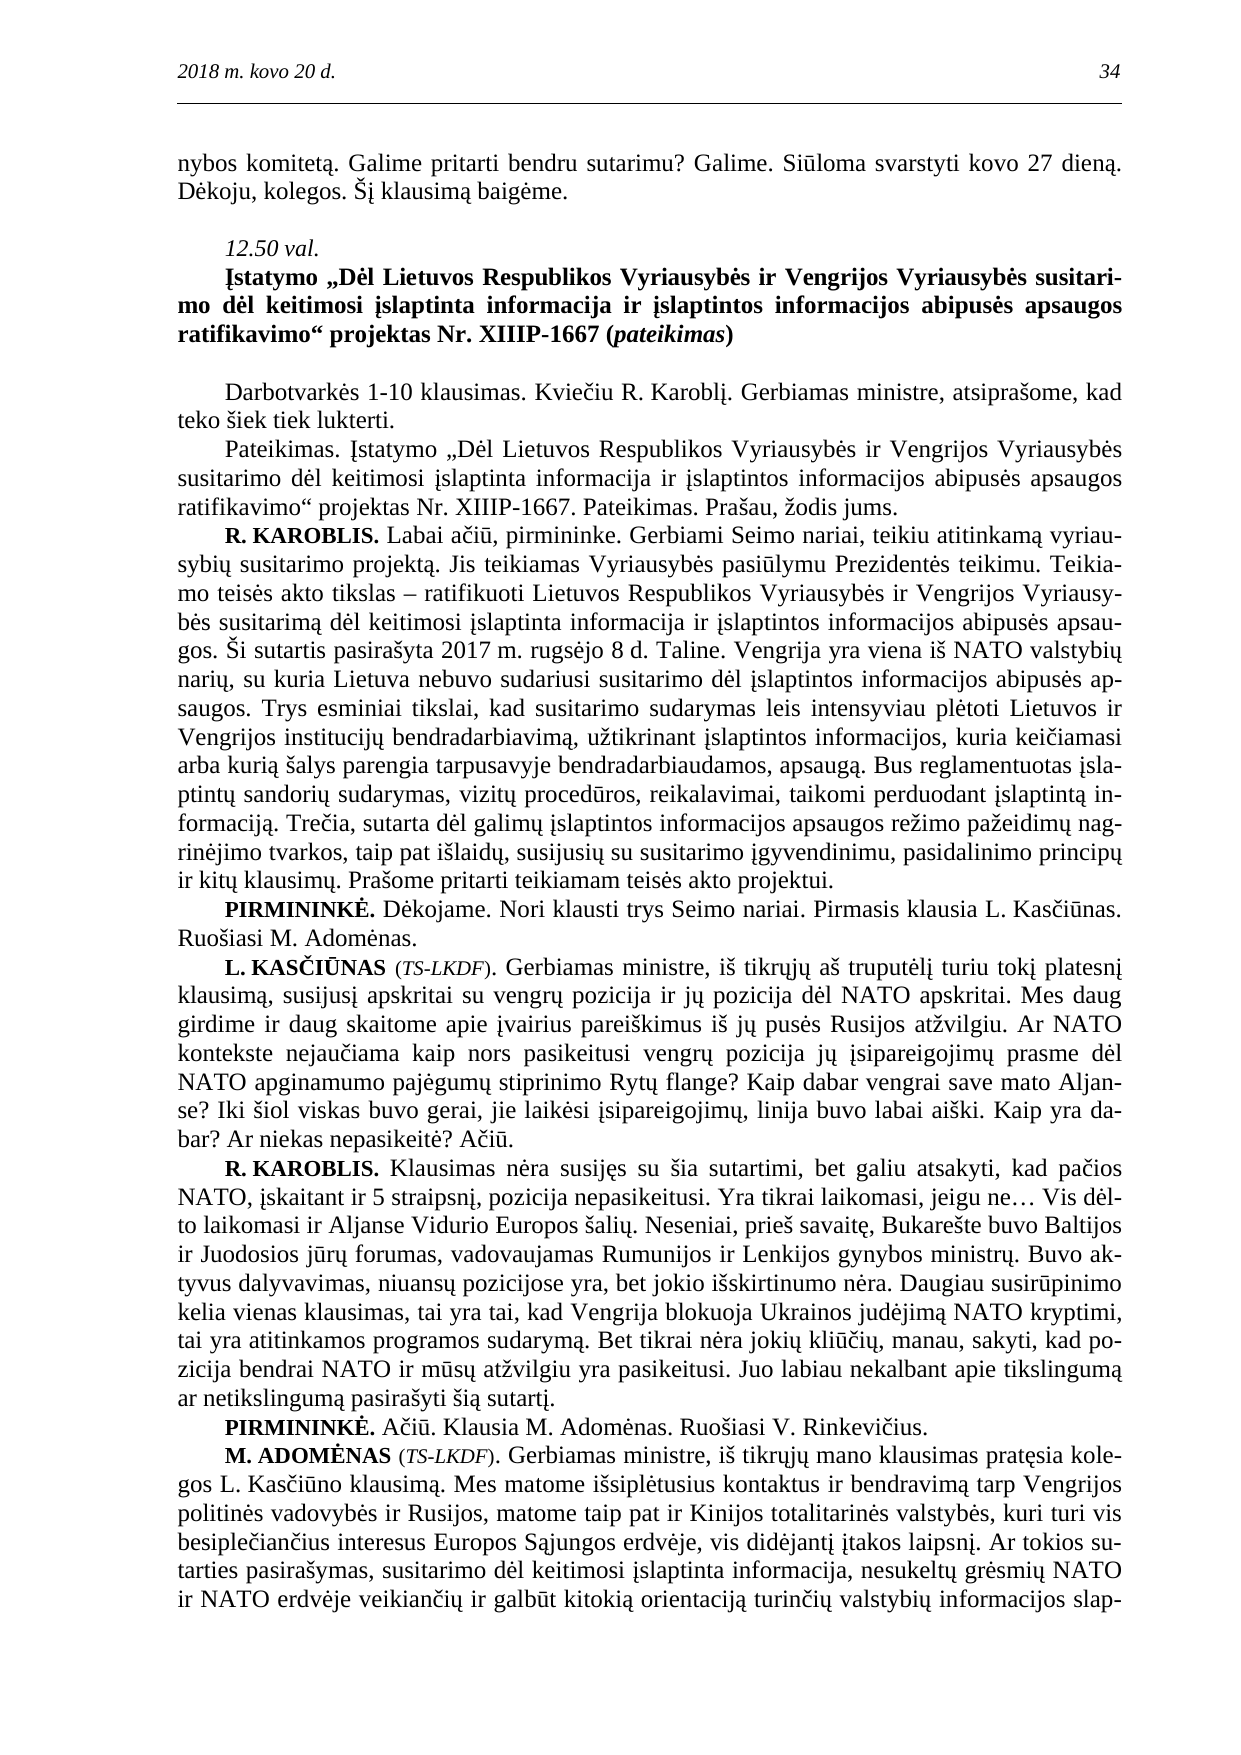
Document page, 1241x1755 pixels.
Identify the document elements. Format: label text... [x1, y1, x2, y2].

text PIRMININKĖ. Dė­ko­ja­me. No­ri klaus­ti trys Sei­mo na­riai. Pir­ma­sis klau­sia L. Kas­čiū­nas. Ruo­šia­si M. Ado­mė­nas. [177, 894, 1122, 952]
text PIRMININKĖ. Ačiū. Klau­sia M. Ado­mė­nas. Ruo­šia­si V. Rin­ke­vi­čius. [177, 1412, 1122, 1440]
text Dar­bo­tvarkės 1-10 klau­si­mas. Kvie­čiu R. Ka­rob­lį. Ger­bia­mas mi­nist­re, at­si­pra­šo­me, kad te­ko šiek tiek luk­ter­ti. [177, 377, 1122, 434]
text Pa­tei­ki­mas. Įsta­ty­mo „Dėl Lie­tu­vos Res­pub­li­kos Vy­riau­sy­bės ir Veng­ri­jos Vy­riau­sy­bės su­si­ta­ri­mo dėl kei­ti­mo­si įslap­tin­ta in­for­ma­ci­ja ir įslap­tin­tos in­for­ma­ci­jos abi­pu­sės ap­sau­gos ra­ti­fi­ka­vi­mo“ pro­jek­tas Nr. XIIIP-1667. Pa­tei­ki­mas. Pra­šau, žo­dis jums. [177, 434, 1122, 520]
text R. KAROBLIS. La­bai ačiū, pir­mi­nin­ke. Ger­bia­mi Sei­mo na­riai, tei­kiu ati­tin­ka­mą vy­riau­sy­bių su­si­ta­ri­mo pro­jek­tą. Jis tei­kia­mas Vy­riau­sy­bės pa­siū­ly­mu Pre­zi­den­tės tei­ki­mu. Tei­kia­mo tei­sės ak­to tiks­las – ra­ti­fi­kuo­ti Lie­tu­vos Res­pub­li­kos Vy­riau­sy­bės ir Veng­ri­jos Vy­riau­sy­bės su­si­ta­ri­mą dėl kei­ti­mo­si įslap­tin­ta in­for­ma­ci­ja ir įslap­tin­tos in­for­ma­ci­jos abi­pu­sės ap­sau­gos. Ši su­tar­tis pa­si­ra­šy­ta 2017 m. rug­sė­jo 8 d. Ta­li­ne. Veng­ri­ja yra vie­na iš NATO vals­ty­bių na­rių, su ku­ria Lie­tu­va ne­bu­vo su­da­riu­si su­si­ta­ri­mo dėl įslap­tin­tos in­for­ma­ci­jos abi­pu­sės ap­sau­gos. Trys es­mi­niai tiks­lai, kad su­si­ta­ri­mo su­da­ry­mas leis in­ten­sy­viau plė­to­ti Lie­tu­vos ir Veng­ri­jos ins­ti­tu­ci­jų ben­dra­dar­bia­vi­mą, už­tik­ri­nant įslap­tin­tos in­for­ma­ci­jos, ku­ria kei­čia­ma­si ar­ba ku­rią ša­lys pa­ren­gia tar­pu­sa­vy­je ben­dra­dar­biau­da­mos, ap­sau­gą. Bus reg­la­men­tuo­tas įsla­p­tin­tų san­do­rių su­da­ry­mas, vi­zi­tų pro­ce­dū­ros, rei­ka­la­vi­mai, tai­ko­mi per­duo­dant įslap­tin­tą in­for­ma­ci­ją. Tre­čia, su­tar­ta dėl ga­li­mų įslap­tin­tos in­for­ma­ci­jos ap­sau­gos re­ži­mo pa­žei­di­mų nag­ri­nė­ji­mo tvar­kos, taip pat iš­lai­dų, su­si­ju­sių su su­si­ta­ri­mo įgy­ven­di­ni­mu, pa­si­da­li­ni­mo prin­ci­pų ir ki­tų klau­si­mų. Pra­šo­me pri­tar­ti tei­kia­mam tei­sės ak­to pro­jek­tui. [177, 520, 1122, 894]
text 12.50 val. [224, 234, 1122, 262]
text M. ADOMĖNAS (TS-LKDF). Ger­bia­mas mi­nist­re, iš tik­rų­jų ma­no klau­si­mas pra­tę­sia ko­le­gos L. Kas­čiū­no klau­si­mą. Mes ma­to­me iš­si­plė­tu­sius kon­tak­tus ir ben­dra­vi­mą tarp Veng­ri­jos po­li­ti­nės va­do­vy­bės ir Ru­si­jos, ma­to­me taip pat ir Ki­ni­jos to­ta­li­ta­ri­nės vals­ty­bės, ku­ri tu­ri vis be­si­ple­čian­čius in­te­re­sus Eu­ro­pos Są­jun­gos erd­vė­je, vis di­dė­jan­tį įta­kos laips­nį. Ar to­kios su­tar­ties pa­si­ra­šy­mas, su­si­ta­ri­mo dėl kei­ti­mo­si įslap­tin­ta in­for­ma­ci­ja, ne­su­kel­tų grės­mių NATO ir NATO erd­vė­je vei­kian­čių ir gal­būt ki­to­kią orien­ta­ci­ją tu­rin­čių vals­ty­bių in­for­ma­ci­jos slap­ [177, 1440, 1122, 1613]
text Įsta­ty­mo „Dėl Lie­tu­vos Res­pub­li­kos Vy­riau­sy­bės ir Veng­ri­jos Vy­riau­sy­bės su­si­ta­ri­mo dėl kei­ti­mo­si įslap­tin­ta in­for­ma­ci­ja ir įslap­tin­tos in­for­ma­ci­jos abi­pu­sės ap­sau­gos ratifika­vi­mo“ pro­jek­tas Nr. XIIIP-1667 (pa­tei­ki­mas) [177, 262, 1122, 348]
text L. KASČIŪNAS (TS-LKDF). Ger­bia­mas mi­nist­re, iš tik­rų­jų aš tru­pu­tė­lį tu­riu to­kį pla­tes­nį klau­si­mą, su­si­ju­sį apskritai su veng­rų po­zi­ci­ja ir jų po­zi­ci­ja dėl NATO apskritai. Mes daug gir­di­me ir daug skai­to­me apie įvai­rius pa­reiš­ki­mus iš jų pu­sės Ru­si­jos at­žvil­giu. Ar NATO kon­tekste ne­­jau­čiama kaip nors pa­si­kei­tu­si veng­rų po­zi­ci­ja jų įsi­pa­rei­go­ji­mų pras­me dėl NATO ap­gi­na­mu­mo pa­jė­gu­mų stip­ri­ni­mo Ry­tų flan­ge? Kaip da­bar veng­rai sa­ve ma­to Al­jan­se? Iki šiol vis­kas bu­vo ge­rai, jie lai­kė­si įsi­pa­rei­go­ji­mų, li­ni­ja bu­vo la­bai aiš­ki. Kaip yra da­bar? Ar nie­kas ne­pa­si­kei­tė? Ačiū. [177, 952, 1122, 1153]
text R. KAROBLIS. Klau­si­mas nė­ra su­si­jęs su šia su­tar­ti­mi, bet ga­liu at­sa­ky­ti, kad pa­čios NATO, įskai­tant ir 5 straips­nį, po­zi­ci­ja ne­pa­si­kei­tu­si. Yra tik­rai lai­ko­ma­si, jei­gu ne… Vis dėl­to lai­ko­ma­si ir Al­jan­se Vi­du­rio Eu­ro­pos ša­lių. Ne­se­niai, prieš sa­vai­tę, Bu­ka­reš­te bu­vo Bal­ti­jos ir Juo­do­sios jū­rų fo­ru­mas, va­do­vau­ja­mas Ru­mu­ni­jos ir Len­ki­jos gy­ny­bos mi­nist­rų. Bu­vo ak­ty­vus da­ly­va­vi­mas, niu­an­sų po­zi­ci­jo­se yra, bet jo­kio iš­skir­ti­nu­mo nė­ra. Dau­giau su­si­rū­pi­ni­mo ke­lia vie­nas klau­si­mas, tai yra tai, kad Veng­ri­ja blo­kuo­ja Uk­rai­nos ju­dė­ji­mą NATO kryp­ti­mi, tai yra ati­tin­ka­mos pro­gra­mos su­da­ry­mą. Bet tik­rai nė­ra jo­kių kliū­čių, ma­nau, sa­ky­ti, kad po­zi­ci­ja ben­drai NATO ir mū­sų at­žvil­giu yra pa­si­kei­tu­si. Juo la­biau ne­kal­bant apie tiks­lin­gu­mą ar ne­tiks­lin­gu­mą pa­si­ra­šy­ti šią su­tar­tį. [177, 1153, 1122, 1412]
text ny­bos ko­mi­te­tą. Ga­li­me pri­tar­ti ben­dru su­ta­ri­mu? Ga­li­me. Siū­lo­ma svars­ty­ti ko­vo 27 die­ną. Dė­ko­ju, ko­le­gos. Šį klau­si­mą bai­gė­me. [177, 148, 1122, 205]
